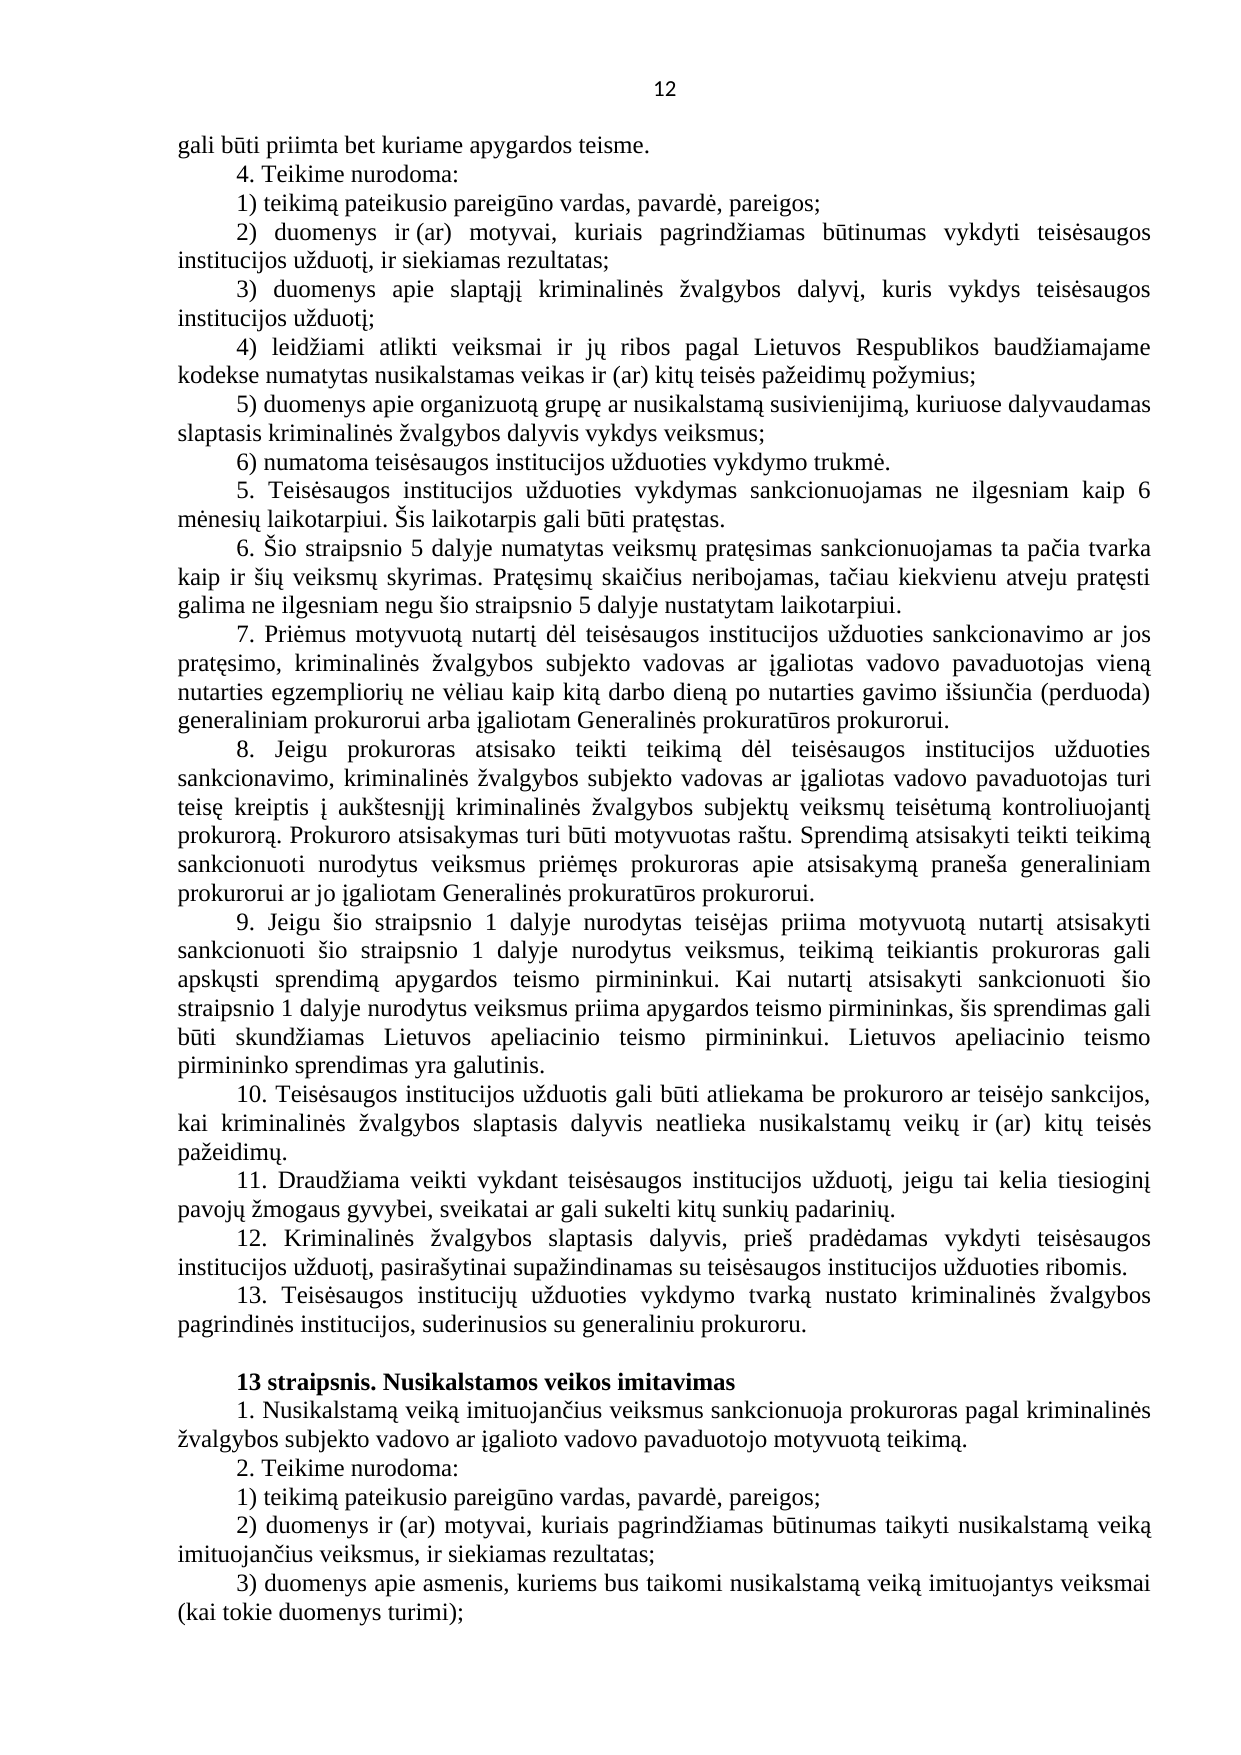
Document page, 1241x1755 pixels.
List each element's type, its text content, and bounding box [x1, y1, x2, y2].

text 8. Jeigu prokuroras atsisako teikti teikimą dėl teisėsaugos institucijos užduoties sankcionavimo, kriminalinės žvalgybos subjekto vadovas ar įgaliotas vadovo pavaduotojas turi teisę kreiptis į aukštesnįjį kriminalinės žvalgybos subjektų veiksmų teisėtumą kontroliuojantį prokurorą. Prokuroro atsisakymas turi būti motyvuotas raštu. Sprendimą atsisakyti teikti teikimą sankcionuoti nurodytus veiksmus priėmęs prokuroras apie atsisakymą praneša generaliniam prokurorui ar jo įgaliotam Generalinės prokuratūros prokurorui. [177, 734, 1152, 907]
text 4) leidžiami atlikti veiksmai ir jų ribos pagal Lietuvos Respublikos baudžiamajame kodekse numatytas nusikalstamas veikas ir (ar) kitų teisės pažeidimų požymius; [177, 332, 1152, 389]
text 4. Teikime nurodoma: [177, 159, 1152, 188]
text 1. Nusikalstamą veiką imituojančius veiksmus sankcionuoja prokuroras pagal kriminalinės žvalgybos subjekto vadovo ar įgalioto vadovo pavaduotojo motyvuotą teikimą. [177, 1396, 1152, 1453]
text 13. Teisėsaugos institucijų užduoties vykdymo tvarką nustato kriminalinės žvalgybos pagrindinės institucijos, suderinusios su generaliniu prokuroru. [177, 1281, 1152, 1338]
text 2) duomenys ir (ar) motyvai, kuriais pagrindžiamas būtinumas taikyti nusikalstamą veiką imituojančius veiksmus, ir siekiamas rezultatas; [177, 1511, 1152, 1568]
text 6) numatoma teisėsaugos institucijos užduoties vykdymo trukmė. [177, 447, 1152, 476]
text 3) duomenys apie slaptąjį kriminalinės žvalgybos dalyvį, kuris vykdys teisėsaugos institucijos užduotį; [177, 274, 1152, 332]
text 13 straipsnis. Nusikalstamos veikos imitavimas [177, 1367, 1152, 1396]
text 1) teikimą pateikusio pareigūno vardas, pavardė, pareigos; [177, 1482, 1152, 1511]
text 2. Teikime nurodoma: [177, 1453, 1152, 1482]
text 1) teikimą pateikusio pareigūno vardas, pavardė, pareigos; [177, 188, 1152, 217]
text 5. Teisėsaugos institucijos užduoties vykdymas sankcionuojamas ne ilgesniam kaip 6 mėnesių laikotarpiui. Šis laikotarpis gali būti pratęstas. [177, 476, 1152, 533]
text 12. Kriminalinės žvalgybos slaptasis dalyvis, prieš pradėdamas vykdyti teisėsaugos institucijos užduotį, pasirašytinai supažindinamas su teisėsaugos institucijos užduoties ribomis. [177, 1223, 1152, 1281]
text 6. Šio straipsnio 5 dalyje numatytas veiksmų pratęsimas sankcionuojamas ta pačia tvarka kaip ir šių veiksmų skyrimas. Pratęsimų skaičius neribojamas, tačiau kiekvienu atveju pratęsti galima ne ilgesniam negu šio straipsnio 5 dalyje nustatytam laikotarpiui. [177, 533, 1152, 619]
text gali būti priimta bet kuriame apygardos teisme. [177, 131, 1152, 159]
text 2) duomenys ir (ar) motyvai, kuriais pagrindžiamas būtinumas vykdyti teisėsaugos institucijos užduotį, ir siekiamas rezultatas; [177, 217, 1152, 274]
text 3) duomenys apie asmenis, kuriems bus taikomi nusikalstamą veiką imituojantys veiksmai (kai tokie duomenys turimi); [177, 1568, 1152, 1626]
text 5) duomenys apie organizuotą grupę ar nusikalstamą susivienijimą, kuriuose dalyvaudamas slaptasis kriminalinės žvalgybos dalyvis vykdys veiksmus; [177, 389, 1152, 447]
text 9. Jeigu šio straipsnio 1 dalyje nurodytas teisėjas priima motyvuotą nutartį atsisakyti sankcionuoti šio straipsnio 1 dalyje nurodytus veiksmus, teikimą teikiantis prokuroras gali apskųsti sprendimą apygardos teismo pirmininkui. Kai nutartį atsisakyti sankcionuoti šio straipsnio 1 dalyje nurodytus veiksmus priima apygardos teismo pirmininkas, šis sprendimas gali būti skundžiamas Lietuvos apeliacinio teismo pirmininkui. Lietuvos apeliacinio teismo pirmininko sprendimas yra galutinis. [177, 907, 1152, 1079]
text 10. Teisėsaugos institucijos užduotis gali būti atliekama be prokuroro ar teisėjo sankcijos, kai kriminalinės žvalgybos slaptasis dalyvis neatlieka nusikalstamų veikų ir (ar) kitų teisės pažeidimų. [177, 1079, 1152, 1166]
text 7. Priėmus motyvuotą nutartį dėl teisėsaugos institucijos užduoties sankcionavimo ar jos pratęsimo, kriminalinės žvalgybos subjekto vadovas ar įgaliotas vadovo pavaduotojas vieną nutarties egzempliorių ne vėliau kaip kitą darbo dieną po nutarties gavimo išsiunčia (perduoda) generaliniam prokurorui arba įgaliotam Generalinės prokuratūros prokurorui. [177, 619, 1152, 734]
text 11. Draudžiama veikti vykdant teisėsaugos institucijos užduotį, jeigu tai kelia tiesioginį pavojų žmogaus gyvybei, sveikatai ar gali sukelti kitų sunkių padarinių. [177, 1166, 1152, 1223]
